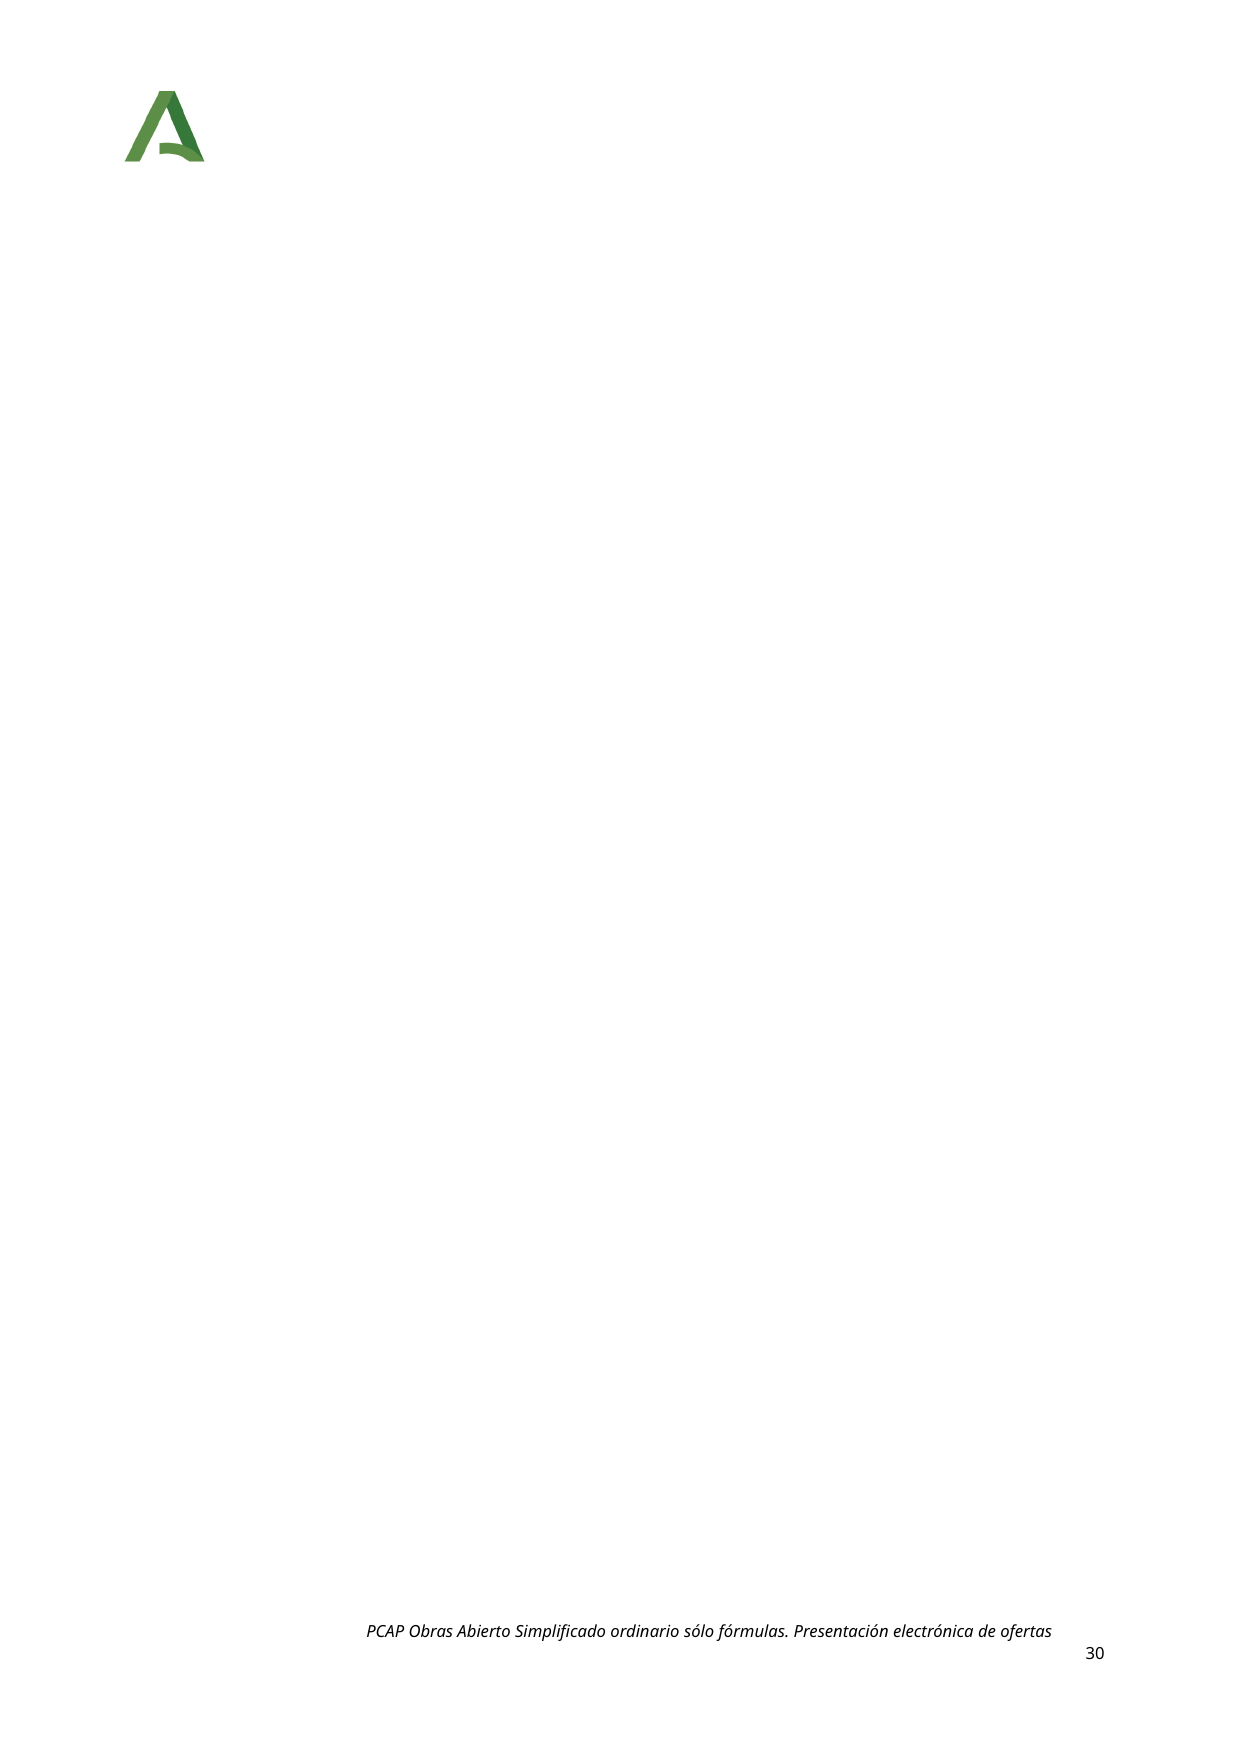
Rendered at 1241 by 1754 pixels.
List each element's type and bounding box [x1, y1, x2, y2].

picture [120, 86, 209, 166]
